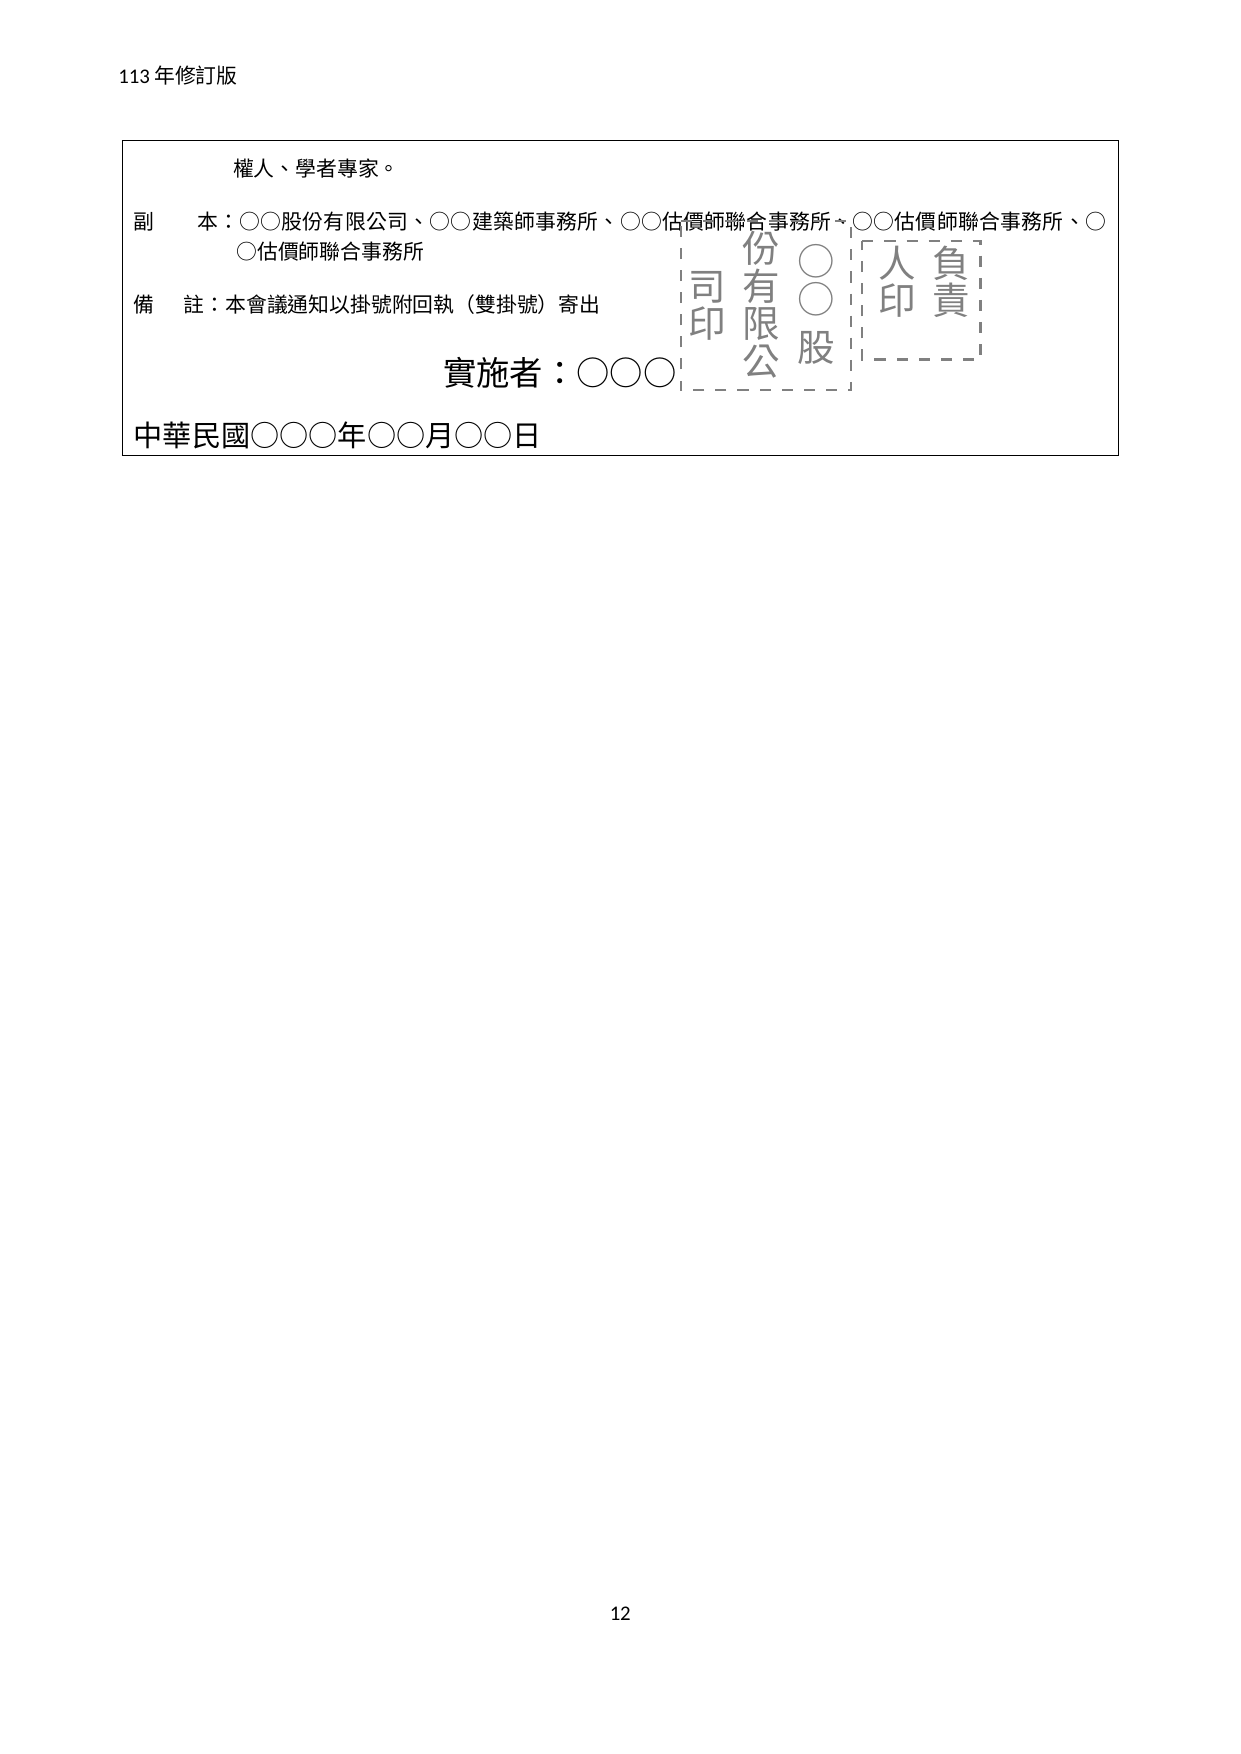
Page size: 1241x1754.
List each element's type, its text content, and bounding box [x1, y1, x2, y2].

table_header 擬訂臺北市○○區○○段○○小段○○地號等○○筆土地 都市更新權利變換計畫案公聽會開會通知單 受文者： 速別： 發文日期： 發文字號： 附 件：公聽會簡報、開會地點位置示意圖、公聽會傳單 開會事由：「擬訂臺北市○○區○○段○小段○○地號等○○筆土地」都市更新權利變換計畫案公聽會 開會時間： 開會地點： 出席單位(人員)：臺北市都市更新處、臺北市○○區○○里里長、○○區○○段○○小段○○地號等○○筆土地之土地所有權人、合法建築物所有權人及他項權利關係人、囑託限制登記機關、預告登記請求權人、學者專家。 說明： 本更新單元位於臺北市政府於民國○○○年○○月○○日劃定之○○區○○○更新地區（或本更新單元自行申請劃定更新單元，於民國○○○年○○月○○日核准劃定「○○○更新單元」）依「都市更新條例第32條、第48條」及「都市更新條例施行細則第8條」規定舉辦公聽會。 本更新單元係核准事業概要後提送都市更新事業計畫，於民國○○○年○○月○○日（府都新字第○○○○○○○○號函）取得事業概要核准以及民國○○○年○○月○○日（府都新字第○○○○○○號函）取得都市更新事業計畫核定在案(或本更新單元已達都市更新條例第37條規定，逕送都市更新事業計畫，○○○年○○月○○日（府都新字第○○○○○○號函）取得都市更新事業計畫核定在案)；舉辦都市更新權利變換計畫公聽會，擬具都市更新權利變換計畫，連同公聽會紀錄申請實施更新。 依「都市更新條例施行細則」第8條規定，舉辦公聽會應邀請有關機關、專家學者及當地居民代表及通知更新單元內土地、合法建築物所有權人、他項權利人、囑託限制登記機關及預告登記請求權人參加，並以傳單周知更新單元內門牌戶。 公聽會資訊請上專屬網頁(http://www.○○○.com.tw)查詢。 有關本案相關資訊，以雙掛號寄發予相關權利人，實施者並於「○○○○○○○○○○」提供諮詢服務。 會議資料併同本開會通知單寄出，請自行攜帶，會議當日不再另行提供。 正 本：臺北市都市更新處、臺北市○○區○○里里長、○○區○○段○○小段○○地號等○○筆土地之土地所有權人、合法建築物所有權人及他項權利關係人、囑託限制登記機關、預告登記請求權人、學者專家。 副 本：○○股份有限公司、○○建築師事務所、○○估價師聯合事務所、○○估價師聯合事務所、○○估價師聯合事務所 備註：本會議通知以掛號附回執（雙掛號）寄出 實施者：○○○ 中華民國○○○年○○月○○日 [123, 141, 1118, 454]
